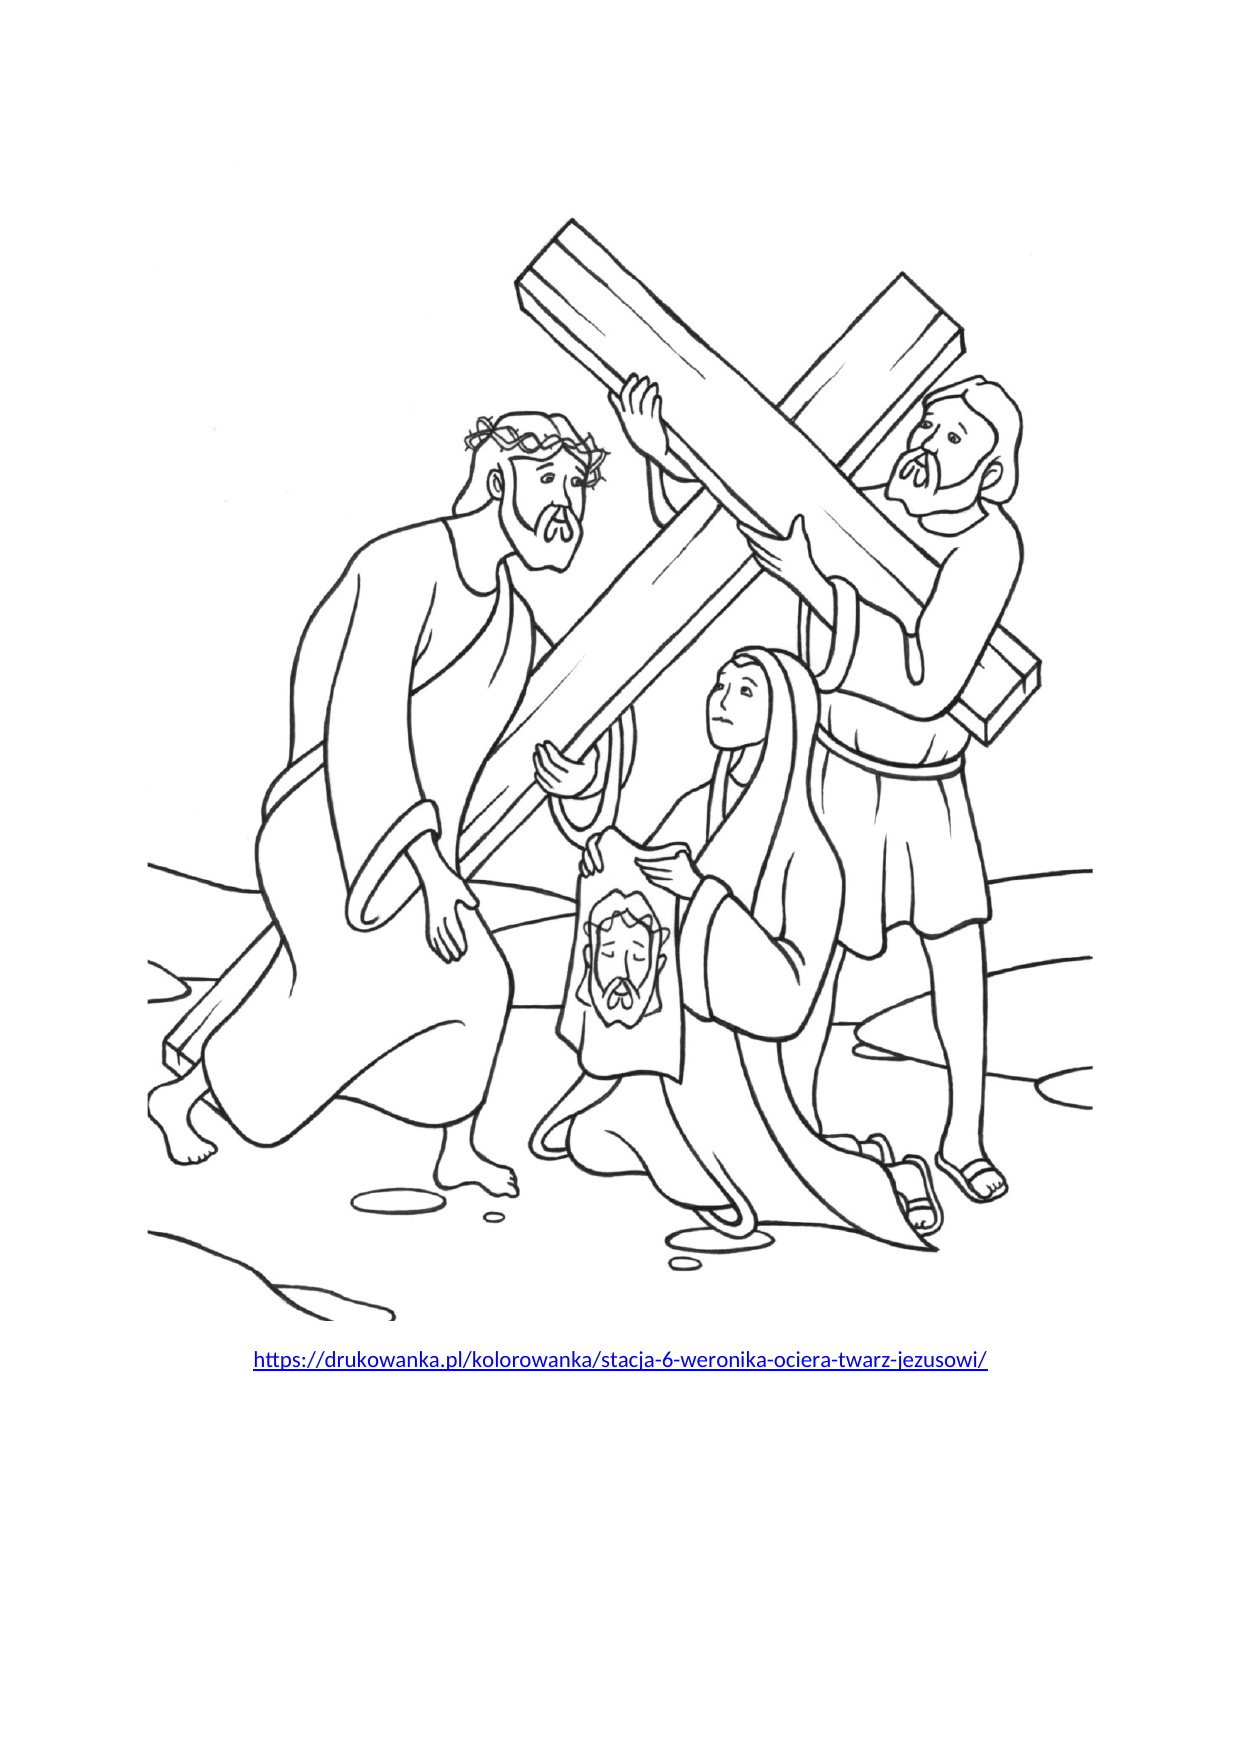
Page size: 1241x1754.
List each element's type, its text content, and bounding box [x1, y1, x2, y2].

text https://drukowanka.pl/kolorowanka/stacja-6-weronika-ociera-twarz-jezusowi/ [148, 1345, 1093, 1373]
picture [147, 147, 1093, 1321]
